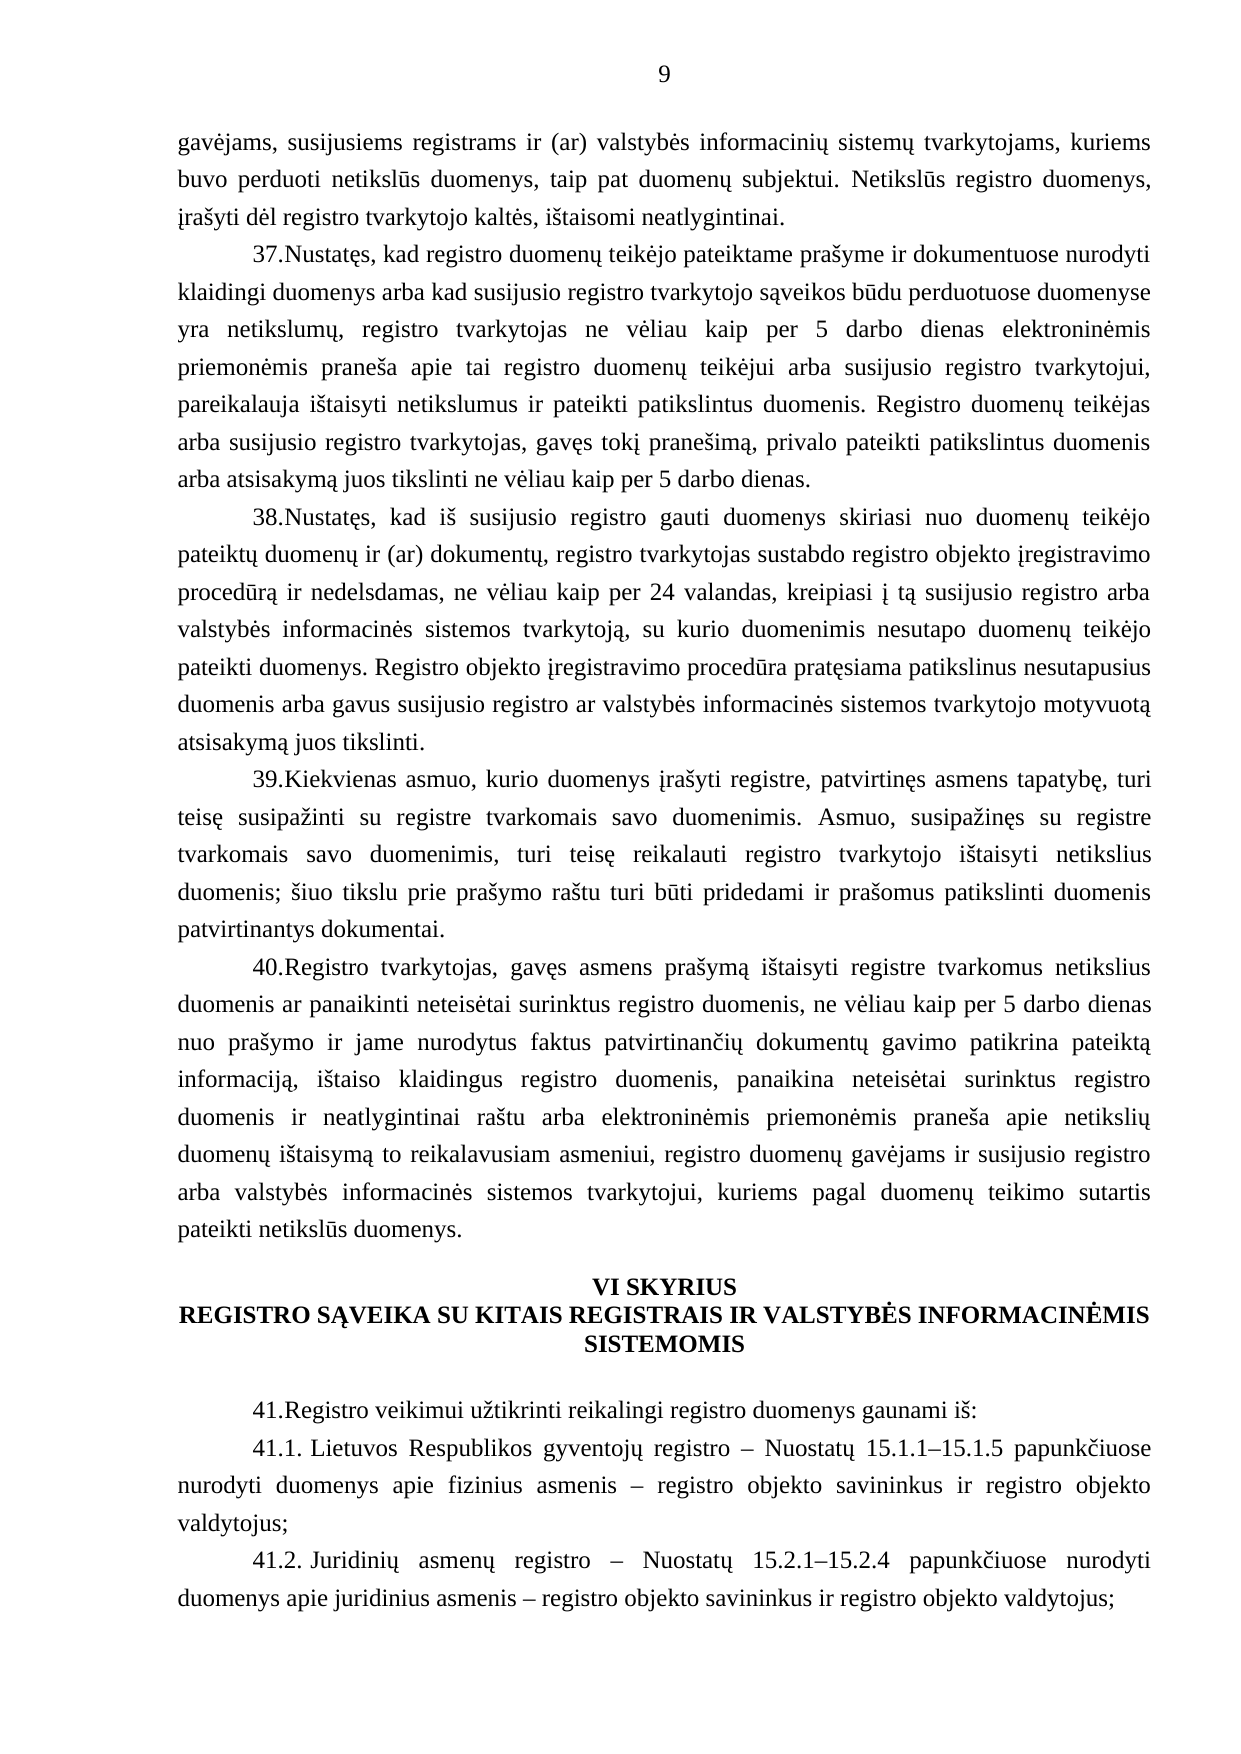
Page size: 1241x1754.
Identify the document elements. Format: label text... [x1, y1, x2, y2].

text 38. Nustatęs, kad iš susijusio registro gauti duomenys skiriasi nuo duomenų teikėjo pateiktų duomenų ir (ar) dokumentų, registro tvarkytojas sustabdo registro objekto įregistravimo procedūrą ir nedelsdamas, ne vėliau kaip per 24 valandas, kreipiasi į tą susijusio registro arba valstybės informacinės sistemos tvarkytoją, su kurio duomenimis nesutapo duomenų teikėjo pateikti duomenys. Registro objekto įregistravimo procedūra pratęsiama patikslinus nesutapusius duomenis arba gavus susijusio registro ar valstybės informacinės sistemos tvarkytojo motyvuotą atsisakymą juos tikslinti. [177, 493, 1152, 756]
text VI SKYRIUS [177, 1272, 1152, 1301]
text 41.1. Lietuvos Respublikos gyventojų registro – Nuostatų 15.1.1–15.1.5 papunkčiuose nurodyti duomenys apie fizinius asmenis – registro objekto savininkus ir registro objekto valdytojus; [177, 1424, 1152, 1537]
text 39. Kiekvienas asmuo, kurio duomenys įrašyti registre, patvirtinęs asmens tapatybę, turi teisę susipažinti su registre tvarkomais savo duomenimis. Asmuo, susipažinęs su registre tvarkomais savo duomenimis, turi teisę reikalauti registro tvarkytojo ištaisyti netikslius duomenis; šiuo tikslu prie prašymo raštu turi būti pridedami ir prašomus patikslinti duomenis patvirtinantys dokumentai. [177, 756, 1152, 943]
text 41.2. Juridinių asmenų registro – Nuostatų 15.2.1–15.2.4 papunkčiuose nurodyti duomenys apie juridinius asmenis – registro objekto savininkus ir registro objekto valdytojus; [177, 1537, 1152, 1612]
text 40. Registro tvarkytojas, gavęs asmens prašymą ištaisyti registre tvarkomus netikslius duomenis ar panaikinti neteisėtai surinktus registro duomenis, ne vėliau kaip per 5 darbo dienas nuo prašymo ir jame nurodytus faktus patvirtinančių dokumentų gavimo patikrina pateiktą informaciją, ištaiso klaidingus registro duomenis, panaikina neteisėtai surinktus registro duomenis ir neatlygintinai raštu arba elektroninėmis priemonėmis praneša apie netikslių duomenų ištaisymą to reikalavusiam asmeniui, registro duomenų gavėjams ir susijusio registro arba valstybės informacinės sistemos tvarkytojui, kuriems pagal duomenų teikimo sutartis pateikti netikslūs duomenys. [177, 943, 1152, 1243]
text 37. Nustatęs, kad registro duomenų teikėjo pateiktame prašyme ir dokumentuose nurodyti klaidingi duomenys arba kad susijusio registro tvarkytojo sąveikos būdu perduotuose duomenyse yra netikslumų, registro tvarkytojas ne vėliau kaip per 5 darbo dienas elektroninėmis priemonėmis praneša apie tai registro duomenų teikėjui arba susijusio registro tvarkytojui, pareikalauja ištaisyti netikslumus ir pateikti patikslintus duomenis. Registro duomenų teikėjas arba susijusio registro tvarkytojas, gavęs tokį pranešimą, privalo pateikti patikslintus duomenis arba atsisakymą juos tikslinti ne vėliau kaip per 5 darbo dienas. [177, 231, 1152, 493]
text 41. Registro veikimui užtikrinti reikalingi registro duomenys gaunami iš: [177, 1387, 1152, 1424]
text Registro sąveika su kitais registrais ir valstybės informacinėmis sistemomis [177, 1301, 1152, 1358]
text gavėjams, susijusiems registrams ir (ar) valstybės informacinių sistemų tvarkytojams, kuriems buvo perduoti netikslūs duomenys, taip pat duomenų subjektui. Netikslūs registro duomenys, įrašyti dėl registro tvarkytojo kaltės, ištaisomi neatlygintinai. [177, 118, 1152, 231]
